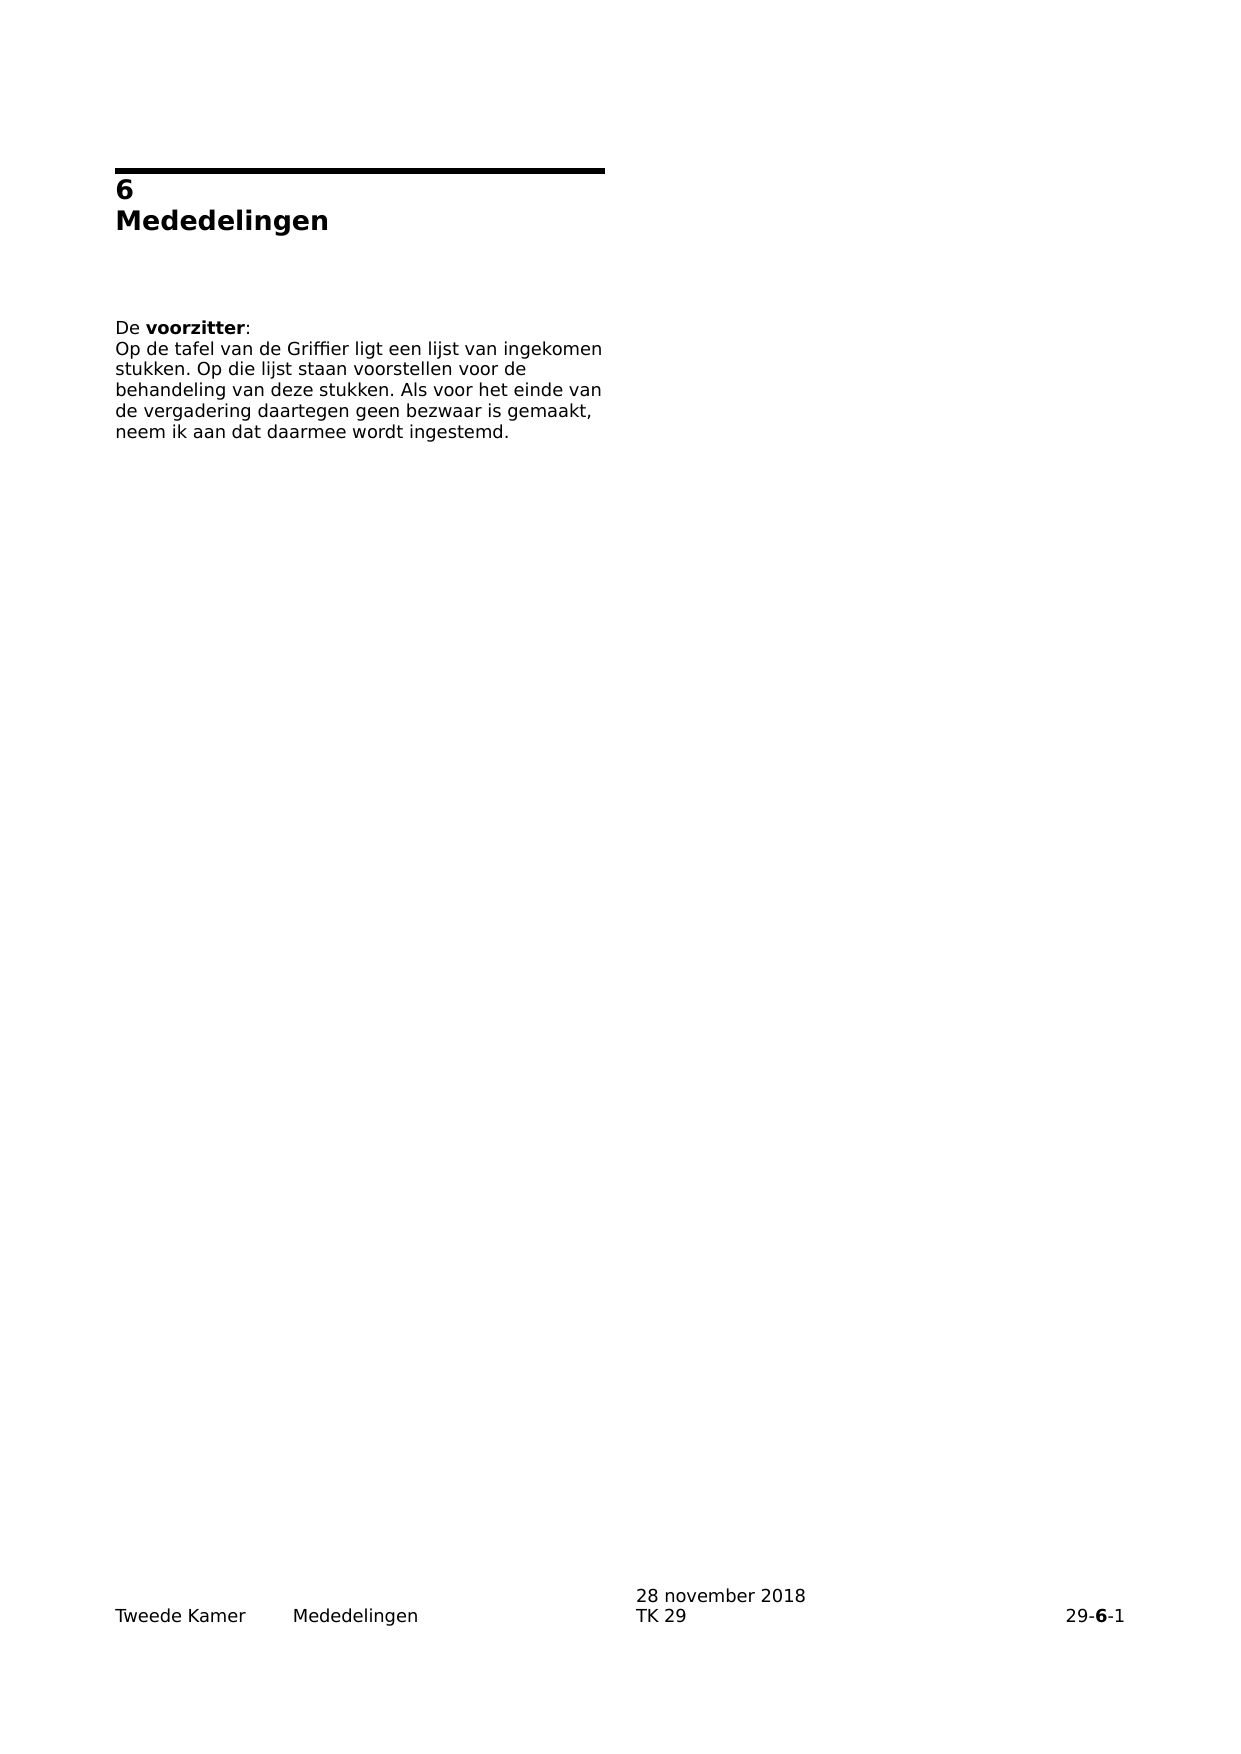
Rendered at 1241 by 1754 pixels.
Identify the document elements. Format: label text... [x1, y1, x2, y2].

text De voorzitter: [115, 318, 605, 338]
title 6 Mededelingen [115, 174, 605, 237]
text Op de tafel van de Griffier ligt een lijst van ingekomen stukken. Op die lijst staan voorstellen voor de behandeling van deze stukken. Als voor het einde van de vergadering daartegen geen bezwaar is gemaakt, neem ik aan dat daarmee wordt ingestemd. [115, 338, 605, 442]
